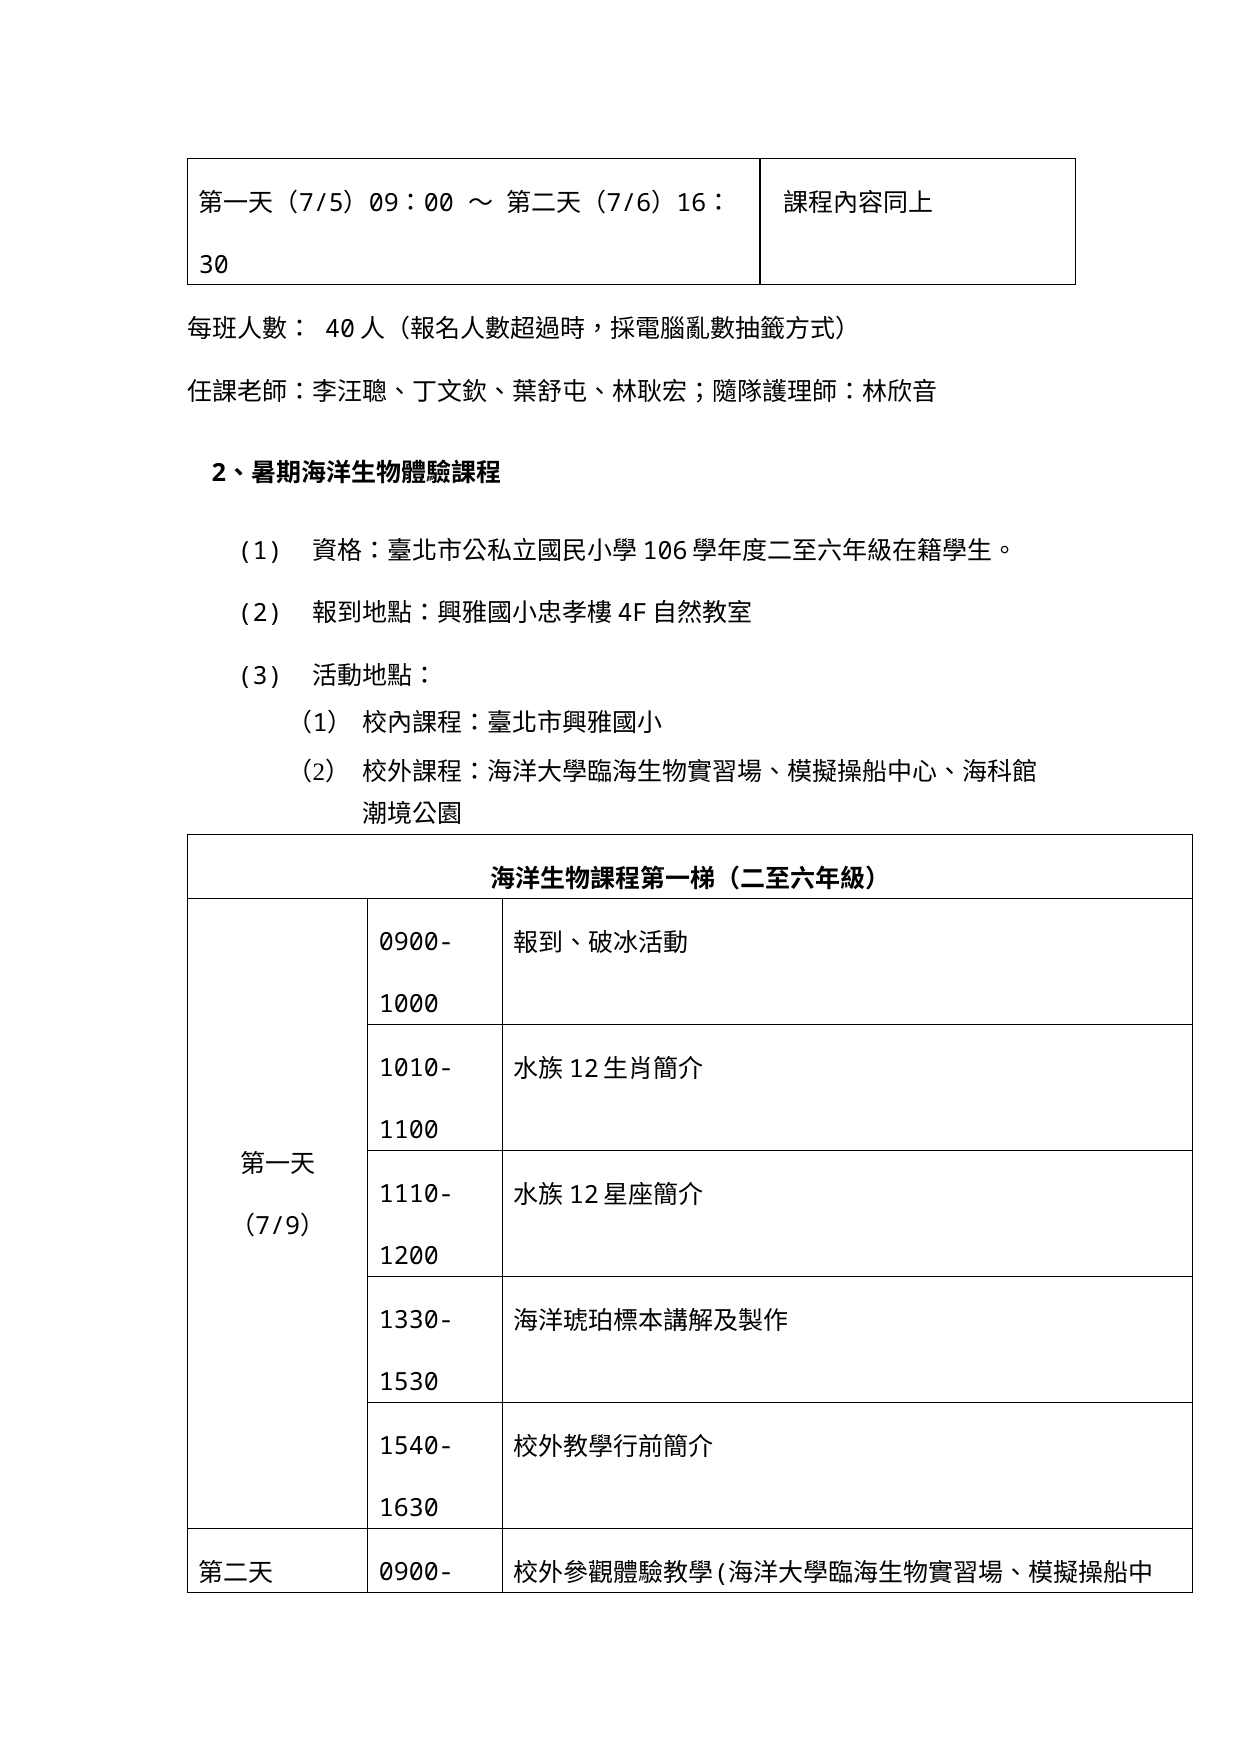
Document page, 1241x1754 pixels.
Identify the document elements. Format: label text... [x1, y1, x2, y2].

table_cell 0900- [368, 1529, 502, 1592]
table_cell 水族12生肖簡介 [503, 1025, 1192, 1150]
table_cell 0900-1000 [368, 899, 502, 1024]
list 報到地點：興雅國小忠孝樓4F自然教室 [237, 569, 1053, 632]
table_cell 報到、破冰活動 [503, 899, 1192, 1024]
table_cell 課程內容同上 [761, 159, 1075, 284]
table_cell 1330-1530 [368, 1277, 502, 1402]
list 資格：臺北市公私立國民小學106學年度二至六年級在籍學生。 [237, 507, 1053, 569]
list 校內課程：臺北市興雅國小 [287, 698, 1053, 740]
table_cell 1110-1200 [368, 1151, 502, 1276]
table_cell 校外教學行前簡介 [503, 1403, 1192, 1528]
table_cell 海洋琥珀標本講解及製作 [503, 1277, 1192, 1402]
table_cell 校外參觀體驗教學(海洋大學臨海生物實習場、模擬操船中 [503, 1529, 1192, 1592]
table_cell 第一天（7/9） [188, 899, 367, 1528]
table_cell 1540-1630 [368, 1403, 502, 1528]
list 活動地點： [237, 632, 1053, 694]
text 每班人數： 40人（報名人數超過時，採電腦亂數抽籤方式） [187, 285, 1053, 348]
table_cell 1010-1100 [368, 1025, 502, 1150]
text 任課老師：李汪聰、丁文欽、葉舒屯、林耿宏；隨隊護理師：林欣音 [187, 348, 1053, 410]
list 校外課程：海洋大學臨海生物實習場、模擬操船中心、海科館潮境公園 [287, 747, 1053, 831]
table_cell 第二天 [188, 1529, 367, 1592]
table_header 海洋生物課程第一梯（二至六年級） [188, 835, 1192, 898]
table_cell 第一天（7/5）09：00 ～ 第二天（7/6）16：30 [188, 159, 759, 284]
list 暑期海洋生物體驗課程 [211, 429, 1053, 492]
table_cell 水族12星座簡介 [503, 1151, 1192, 1276]
